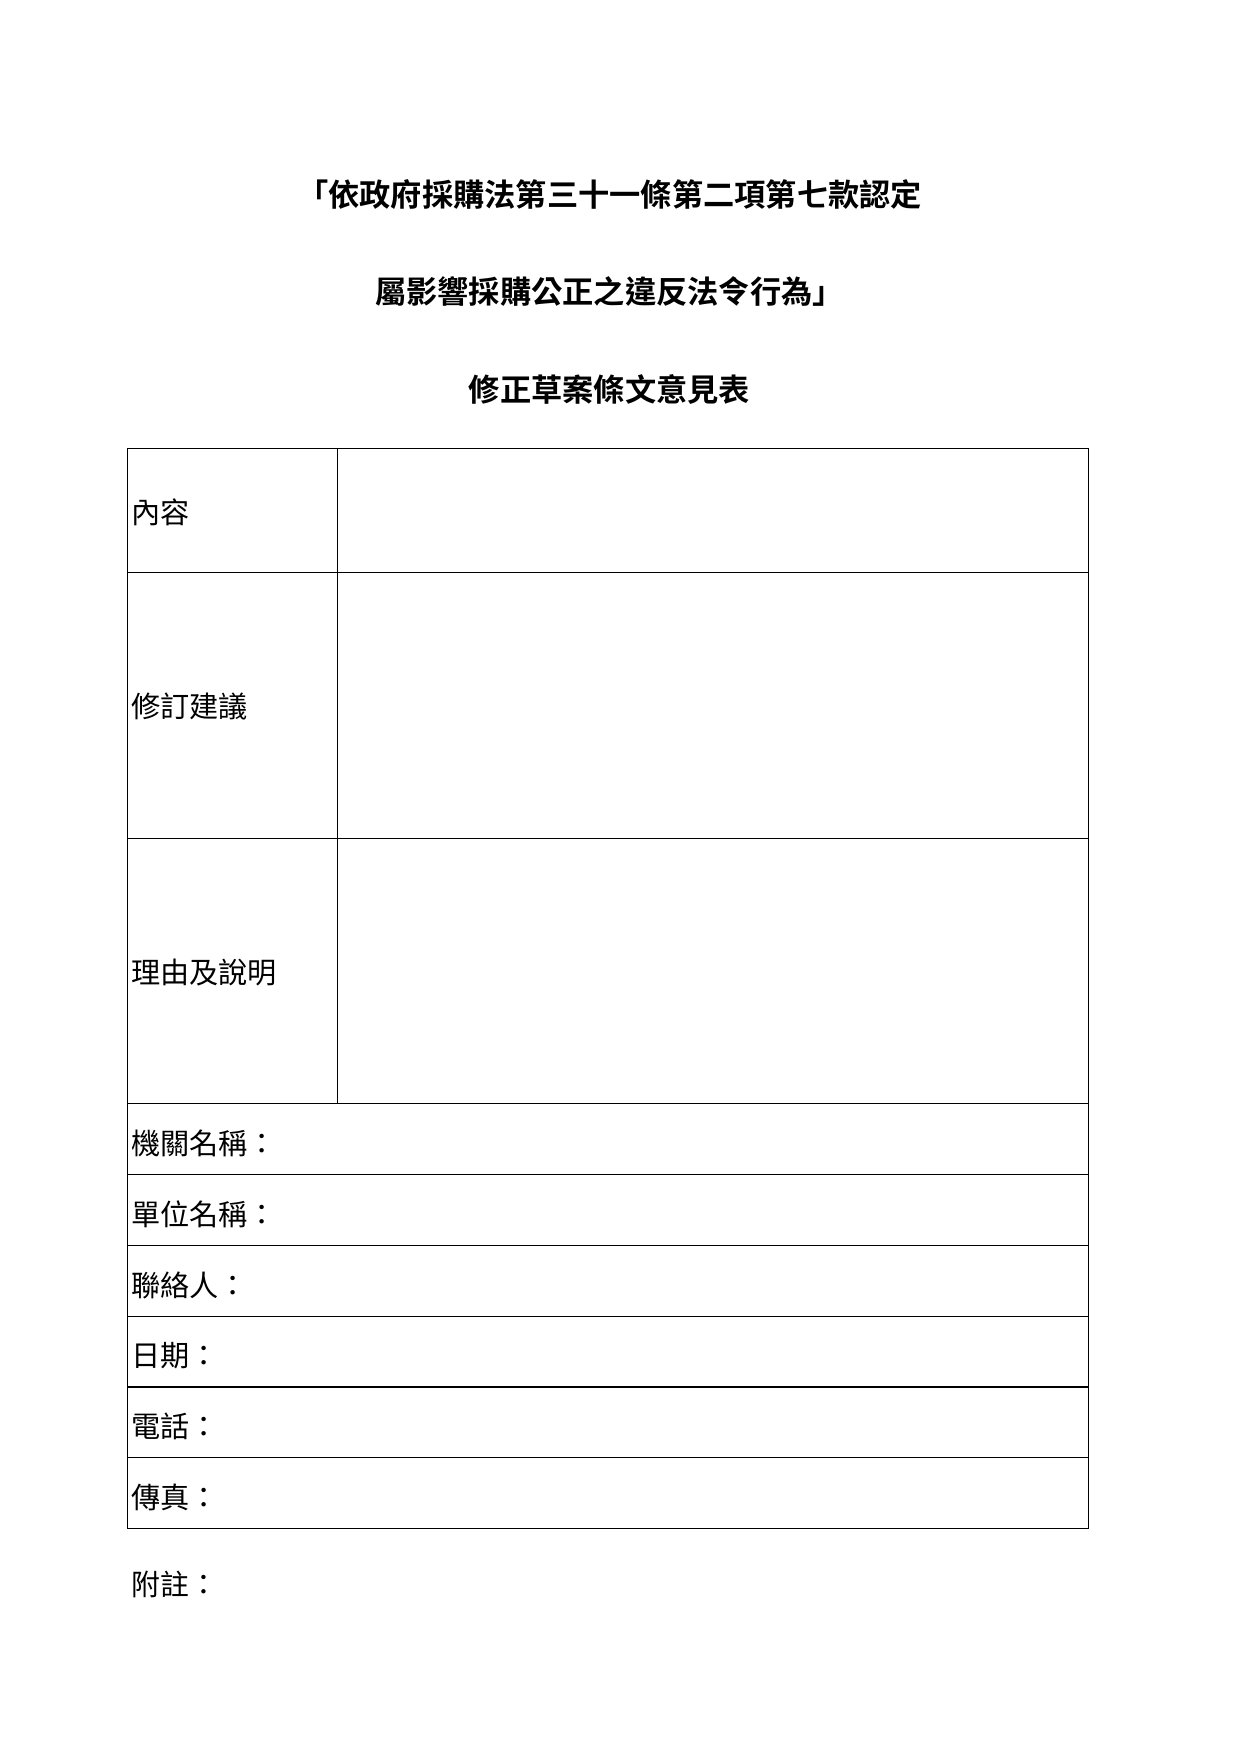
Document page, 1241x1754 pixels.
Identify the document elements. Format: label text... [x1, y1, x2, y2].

text 附註： [131, 1545, 1087, 1620]
table_header 內容 [128, 449, 337, 572]
table_cell [338, 573, 1088, 837]
table_cell 傳真： [128, 1458, 1088, 1528]
table_cell 機關名稱： [128, 1104, 1088, 1174]
text 修正草案條文意見表 [112, 350, 1106, 425]
table_cell 日期： [128, 1317, 1088, 1386]
text 「依政府採購法第三十一條第二項第七款認定 [112, 155, 1106, 230]
table_cell 修訂建議 [128, 573, 337, 837]
table_cell [338, 839, 1088, 1103]
text 屬影響採購公正之違反法令行為」 [112, 253, 1106, 328]
table_header [338, 449, 1088, 572]
table_cell 理由及說明 [128, 839, 337, 1103]
table_cell 電話： [128, 1388, 1088, 1457]
table_cell 聯絡人： [128, 1246, 1088, 1316]
table_cell 單位名稱： [128, 1175, 1088, 1245]
